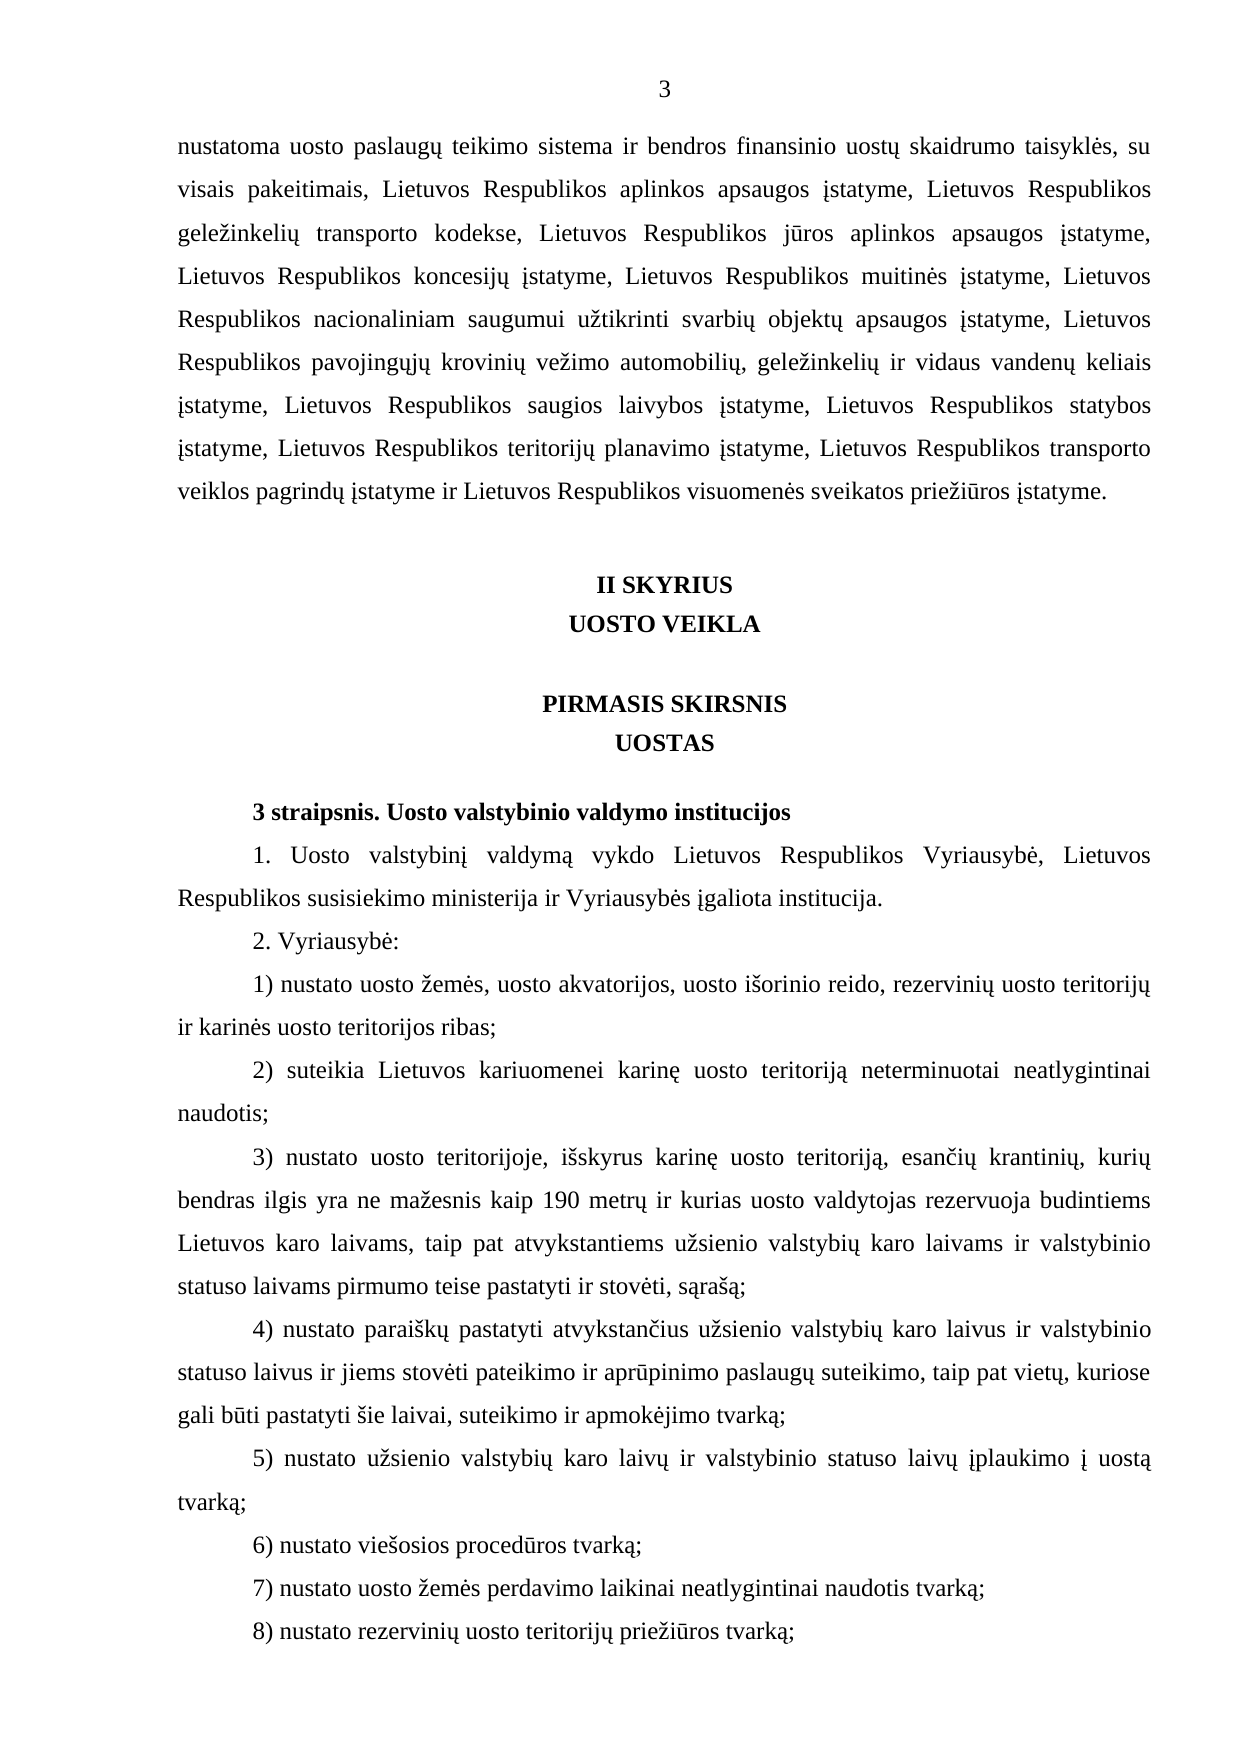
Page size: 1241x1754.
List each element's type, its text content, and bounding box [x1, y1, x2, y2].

text 7) nustato uosto žemės perdavimo laikinai neatlygintinai naudotis tvarką; [177, 1573, 1152, 1602]
text UOSTO VEIKLA [177, 599, 1152, 638]
text 6) nustato viešosios procedūros tvarką; [177, 1530, 1152, 1558]
text 8) nustato rezervinių uosto teritorijų priežiūros tvarką; [177, 1616, 1152, 1645]
text 5) nustato užsienio valstybių karo laivų ir valstybinio statuso laivų įplaukimo į uostą tvarką; [177, 1443, 1152, 1515]
text II SKYRIUS [177, 559, 1152, 599]
text 2. Vyriausybė: [177, 926, 1152, 955]
text 2) suteikia Lietuvos kariuomenei karinę uosto teritoriją neterminuotai neatlygintinai naudotis; [177, 1055, 1152, 1127]
text 4) nustato paraiškų pastatyti atvykstančius užsienio valstybių karo laivus ir valstybinio statuso laivus ir jiems stovėti pateikimo ir aprūpinimo paslaugų suteikimo, taip pat vietų, kuriose gali būti pastatyti šie laivai, suteikimo ir apmokėjimo tvarką; [177, 1314, 1152, 1429]
text UOSTAS [177, 717, 1152, 757]
text PIRMASIS SKIRSNIS [177, 678, 1152, 717]
text 1. Uosto valstybinį valdymą vykdo Lietuvos Respublikos Vyriausybė, Lietuvos Respublikos susisiekimo ministerija ir Vyriausybės įgaliota institucija. [177, 840, 1152, 912]
text nustatoma uosto paslaugų teikimo sistema ir bendros finansinio uostų skaidrumo taisyklės, su visais pakeitimais, Lietuvos Respublikos aplinkos apsaugos įstatyme, Lietuvos Respublikos geležinkelių transporto kodekse, Lietuvos Respublikos jūros aplinkos apsaugos įstatyme, Lietuvos Respublikos koncesijų įstatyme, Lietuvos Respublikos muitinės įstatyme, Lietuvos Respublikos nacionaliniam saugumui užtikrinti svarbių objektų apsaugos įstatyme, Lietuvos Respublikos pavojingųjų krovinių vežimo automobilių, geležinkelių ir vidaus vandenų keliais įstatyme, Lietuvos Respublikos saugios laivybos įstatyme, Lietuvos Respublikos statybos įstatyme, Lietuvos Respublikos teritorijų planavimo įstatyme, Lietuvos Respublikos transporto veiklos pagrindų įstatyme ir Lietuvos Respublikos visuomenės sveikatos priežiūros įstatyme. [177, 131, 1152, 505]
text 1) nustato uosto žemės, uosto akvatorijos, uosto išorinio reido, rezervinių uosto teritorijų ir karinės uosto teritorijos ribas; [177, 969, 1152, 1041]
text 3) nustato uosto teritorijoje, išskyrus karinę uosto teritoriją, esančių krantinių, kurių bendras ilgis yra ne mažesnis kaip 190 metrų ir kurias uosto valdytojas rezervuoja budintiems Lietuvos karo laivams, taip pat atvykstantiems užsienio valstybių karo laivams ir valstybinio statuso laivams pirmumo teise pastatyti ir stovėti, sąrašą; [177, 1142, 1152, 1300]
text 3 straipsnis. Uosto valstybinio valdymo institucijos [177, 797, 1152, 825]
